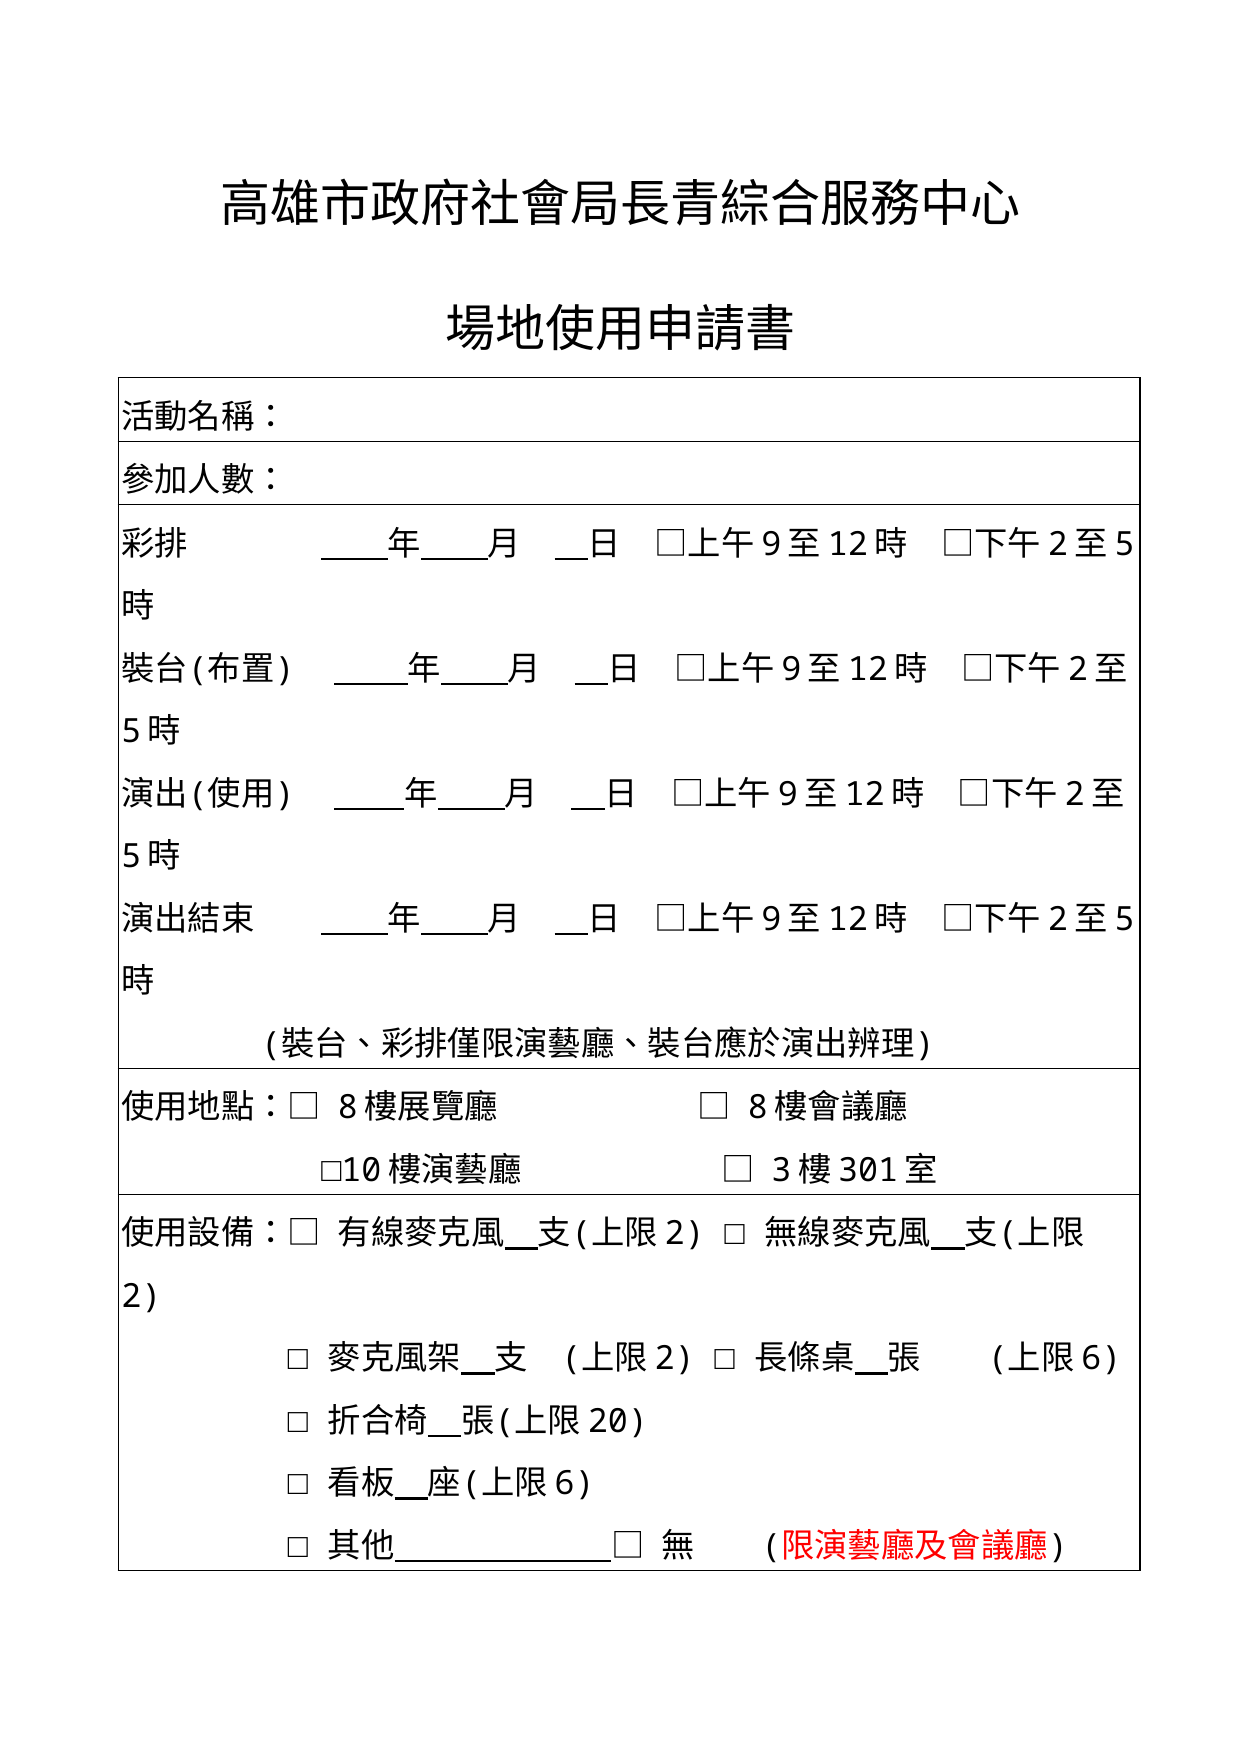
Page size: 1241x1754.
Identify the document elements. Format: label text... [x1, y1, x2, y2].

table_cell 彩排 年 月 日 □上午9至12時 □下午2至5時 裝台(布置) 年 月 日 □上午9至12時 □下午2至5時 演出(使用) 年 月 日 □上午9至12時 □下午2至5時 演出結束 年 月 日 □上午9至12時 □下午2至5時 (裝台、彩排僅限演藝廳、裝台應於演出辨理) [119, 505, 1139, 1068]
table_cell 使用設備：□ 有線麥克風 支(上限2) □ 無線麥克風 支(上限 2) □ 麥克風架 支 (上限2) □ 長條桌 張 (上限6) □ 折合椅 張(上限20) □ 看板 座(上限6) □ 其他 □ 無 (限演藝廳及會議廳) [119, 1195, 1139, 1570]
table_cell 參加人數： [119, 442, 1139, 504]
table_header 活動名稱： [119, 378, 1139, 441]
text 場地使用申請書 [118, 252, 1122, 377]
text 高雄市政府社會局長青綜合服務中心 [118, 127, 1122, 252]
table_cell 使用地點：□ 8樓展覽廳 □ 8樓會議廳 □10樓演藝廳 □ 3樓301室 [119, 1069, 1139, 1194]
